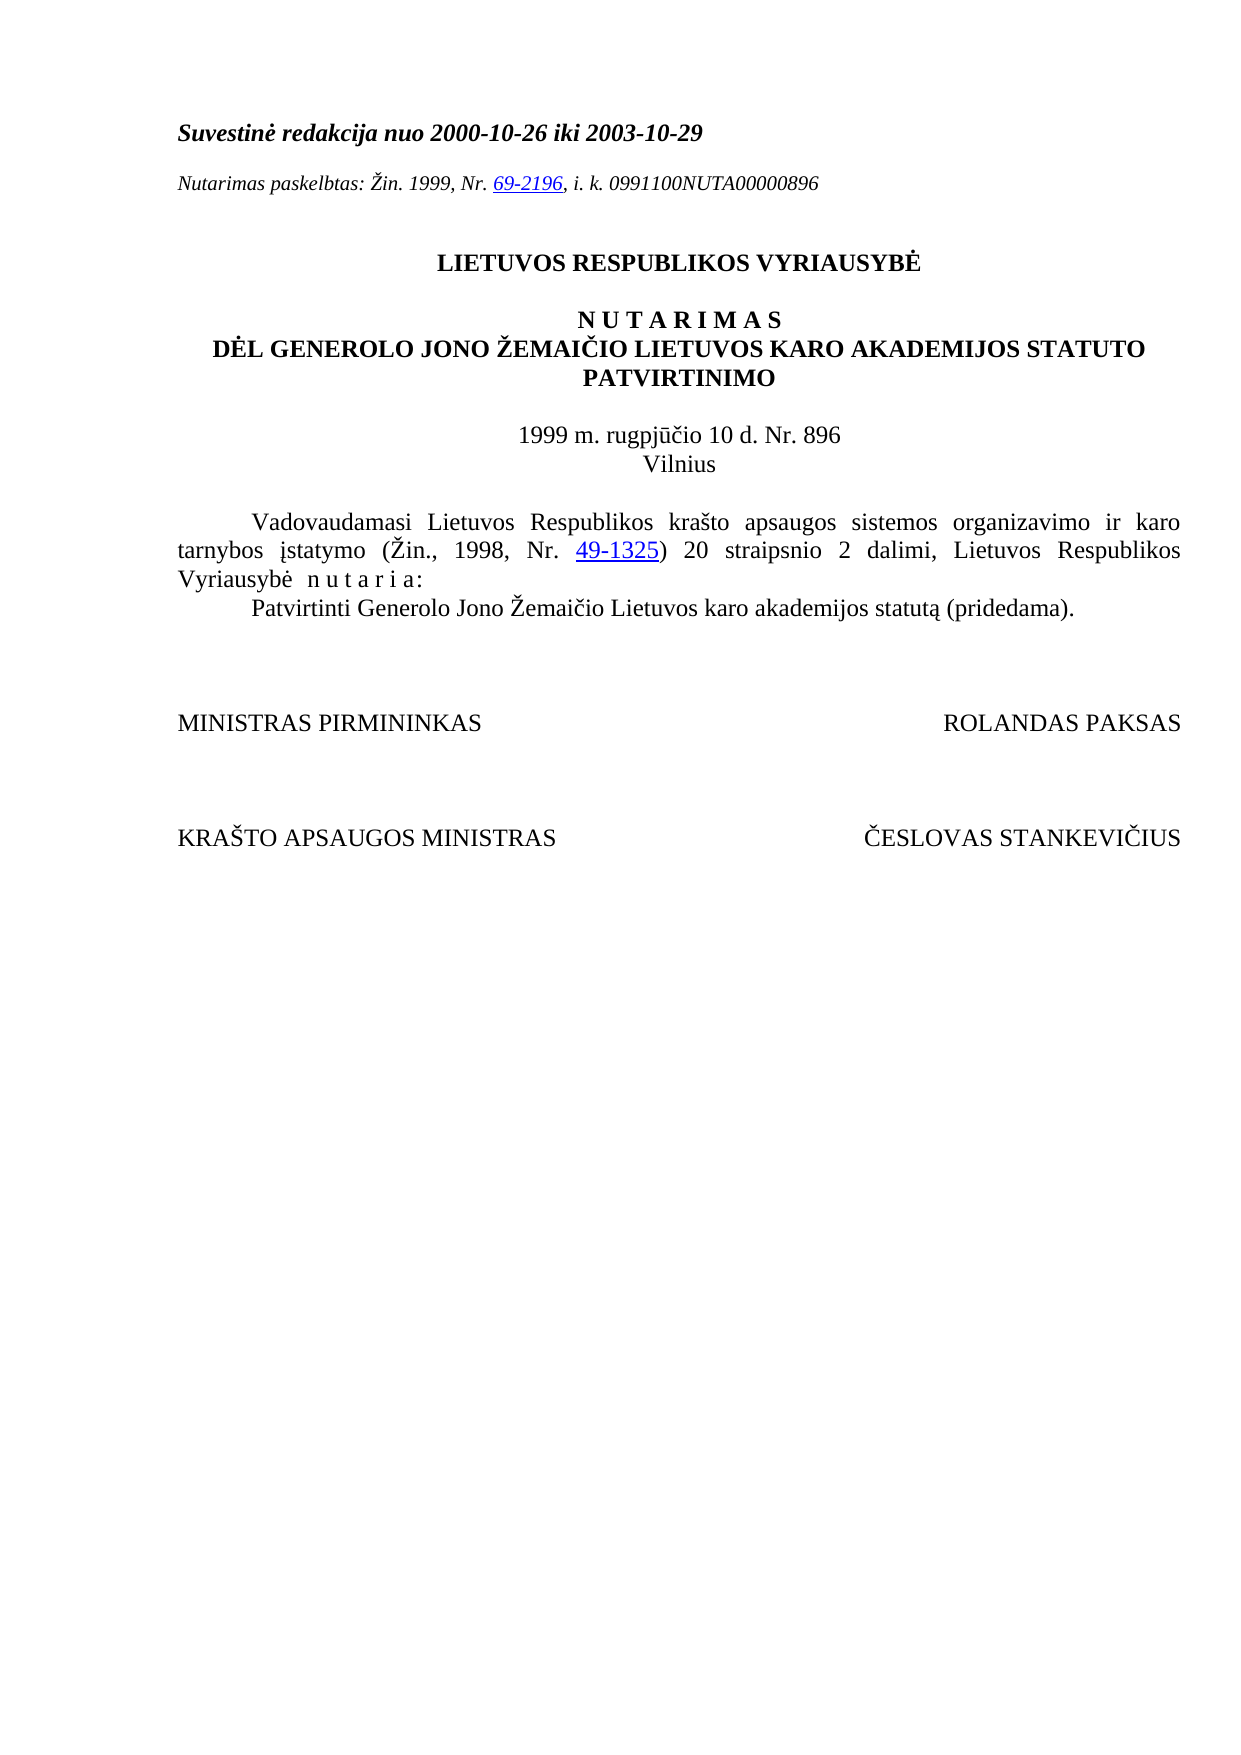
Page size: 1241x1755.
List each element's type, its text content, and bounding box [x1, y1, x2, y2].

text Suvestinė redakcija nuo 2000-10-26 iki 2003-10-29 [177, 118, 1181, 147]
text Patvirtinti Generolo Jono Žemaičio Lietuvos karo akademijos statutą (pridedama). [177, 593, 1181, 622]
text Vilnius [177, 449, 1181, 478]
text Nutarimas paskelbtas: Žin. 1999, Nr. 69-2196, i. k. 0991100NUTA00000896 [177, 171, 1181, 195]
text Vadovaudamasi Lietuvos Respublikos krašto apsaugos sistemos organizavimo ir karo tarnybos įstatymo (Žin., 1998, Nr. 49-1325) 20 straipsnio 2 dalimi, Lietuvos Respublikos Vyriausybė nutaria: [177, 507, 1181, 593]
text LIETUVOS RESPUBLIKOS VYRIAUSYBĖ [177, 248, 1181, 277]
text DĖL GENEROLO JONO ŽEMAIČIO LIETUVOS KARO AKADEMIJOS STATUTO PATVIRTINIMO [177, 334, 1181, 392]
text 1999 m. rugpjūčio 10 d. Nr. 896 [177, 420, 1181, 449]
text Krašto apsaugos ministras Česlovas Stankevičius [177, 823, 1181, 852]
text N U T A R I M A S [177, 305, 1181, 334]
text Ministras Pirmininkas Rolandas Paksas [177, 708, 1181, 737]
